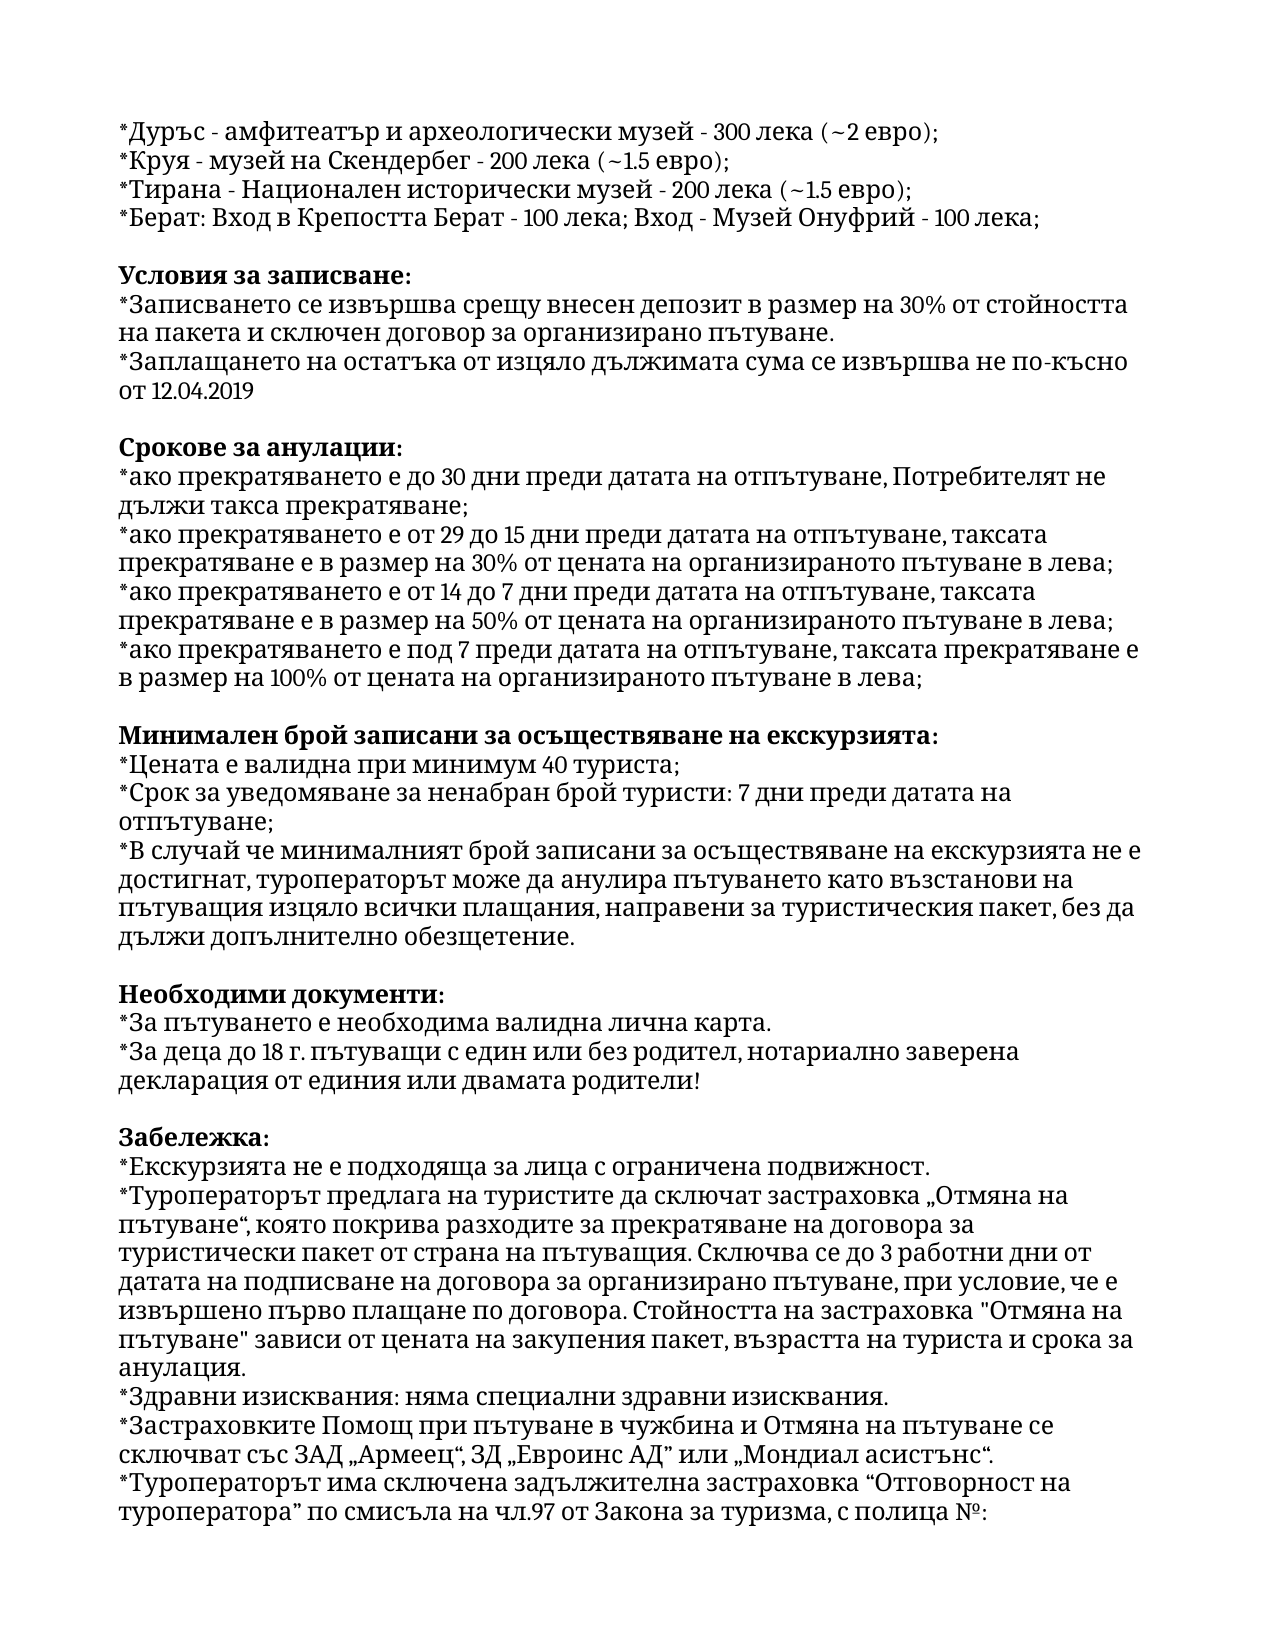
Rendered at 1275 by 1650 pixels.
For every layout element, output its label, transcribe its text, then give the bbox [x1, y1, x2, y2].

text *ако прекратяването е под 7 преди датата на отпътуване, таксата прекратяване е в размер на 100% от цената на организираното пътуване в лева; [118, 636, 1157, 693]
text *ако прекратяването е до 30 дни преди датата на отпътуване, Потребителят не дължи такса прекратяване; [118, 463, 1157, 521]
text *Берат: Вход в Крепостта Берат - 100 лека; Вход - Музей Онуфрий - 100 лека; [118, 204, 1157, 233]
text *Екскурзията не е подходяща за лица с ограничена подвижност. [118, 1153, 1157, 1182]
text *Застраховките Помощ при пътуване в чужбина и Отмяна на пътуване се сключват със ЗАД „Армеец“, ЗД „Евроинс АД” или „Мондиал асистънс“. [118, 1412, 1157, 1469]
text *Заплащането на остатъка от изцяло дължимата сума се извършва не по-късно от 12.04.2019 [118, 348, 1157, 406]
text *Здравни изисквания: няма специални здравни изисквания. [118, 1383, 1157, 1412]
text *Туроператорът предлага на туристите да сключат застраховка „Отмяна на пътуване“, която покрива разходите за прекратяване на договора за туристически пакет от страна на пътуващия. Сключва се до 3 работни дни от датата на подписване на договора за организирано пътуване, при условие, че е извършено първо плащане по договора. Стойността на застраховка "Отмяна на пътуване" зависи от цената на закупения пакет, възрастта на туриста и срока за анулация. [118, 1182, 1157, 1383]
text Срокове за анулации: [118, 434, 1157, 463]
text *Круя - музей на Скендербег - 200 лека (~1.5 евро); [118, 147, 1157, 176]
text *Дуръс - амфитеатър и археологически музей - 300 лека (~2 евро); [118, 118, 1157, 147]
text Условия за записване: [118, 262, 1157, 291]
text *ако прекратяването е от 29 до 15 дни преди датата на отпътуване, таксата прекратяване е в размер на 30% от цената на организираното пътуване в лева; [118, 521, 1157, 578]
text *Срок за уведомяване за ненабран брой туристи: 7 дни преди датата на отпътуване; [118, 779, 1157, 837]
text *Записването се извършва срещу внесен депозит в размер на 30% от стойността на пакета и сключен договор за организирано пътуване. [118, 291, 1157, 348]
text *Туроператорът има сключена задължителна застраховка “Отговорност на туроператора” по смисъла на чл.97 от Закона за туризма, с полица №: [118, 1469, 1157, 1527]
text *За деца до 18 г. пътуващи с един или без родител, нотариално заверена декларация от единия или двамата родители! [118, 1038, 1157, 1096]
text *ако прекратяването е от 14 до 7 дни преди датата на отпътуване, таксата прекратяване е в размер на 50% от цената на организираното пътуване в лева; [118, 578, 1157, 636]
text *Цената е валидна при минимум 40 туриста; [118, 751, 1157, 779]
text *За пътуването е необходима валидна лична карта. [118, 1009, 1157, 1038]
text Минимален брой записани за осъществяване на екскурзията: [118, 722, 1157, 751]
text Забележка: [118, 1124, 1157, 1153]
text *В случай че минималният брой записани за осъществяване на екскурзията не е достигнат, туроператорът може да анулира пътуването като възстанови на пътуващия изцяло всички плащания, направени за туристическия пакет, без да дължи допълнително обезщетение. [118, 837, 1157, 952]
text Необходими документи: [118, 981, 1157, 1009]
text *Тирана - Национален исторически музей - 200 лека (~1.5 евро); [118, 176, 1157, 204]
